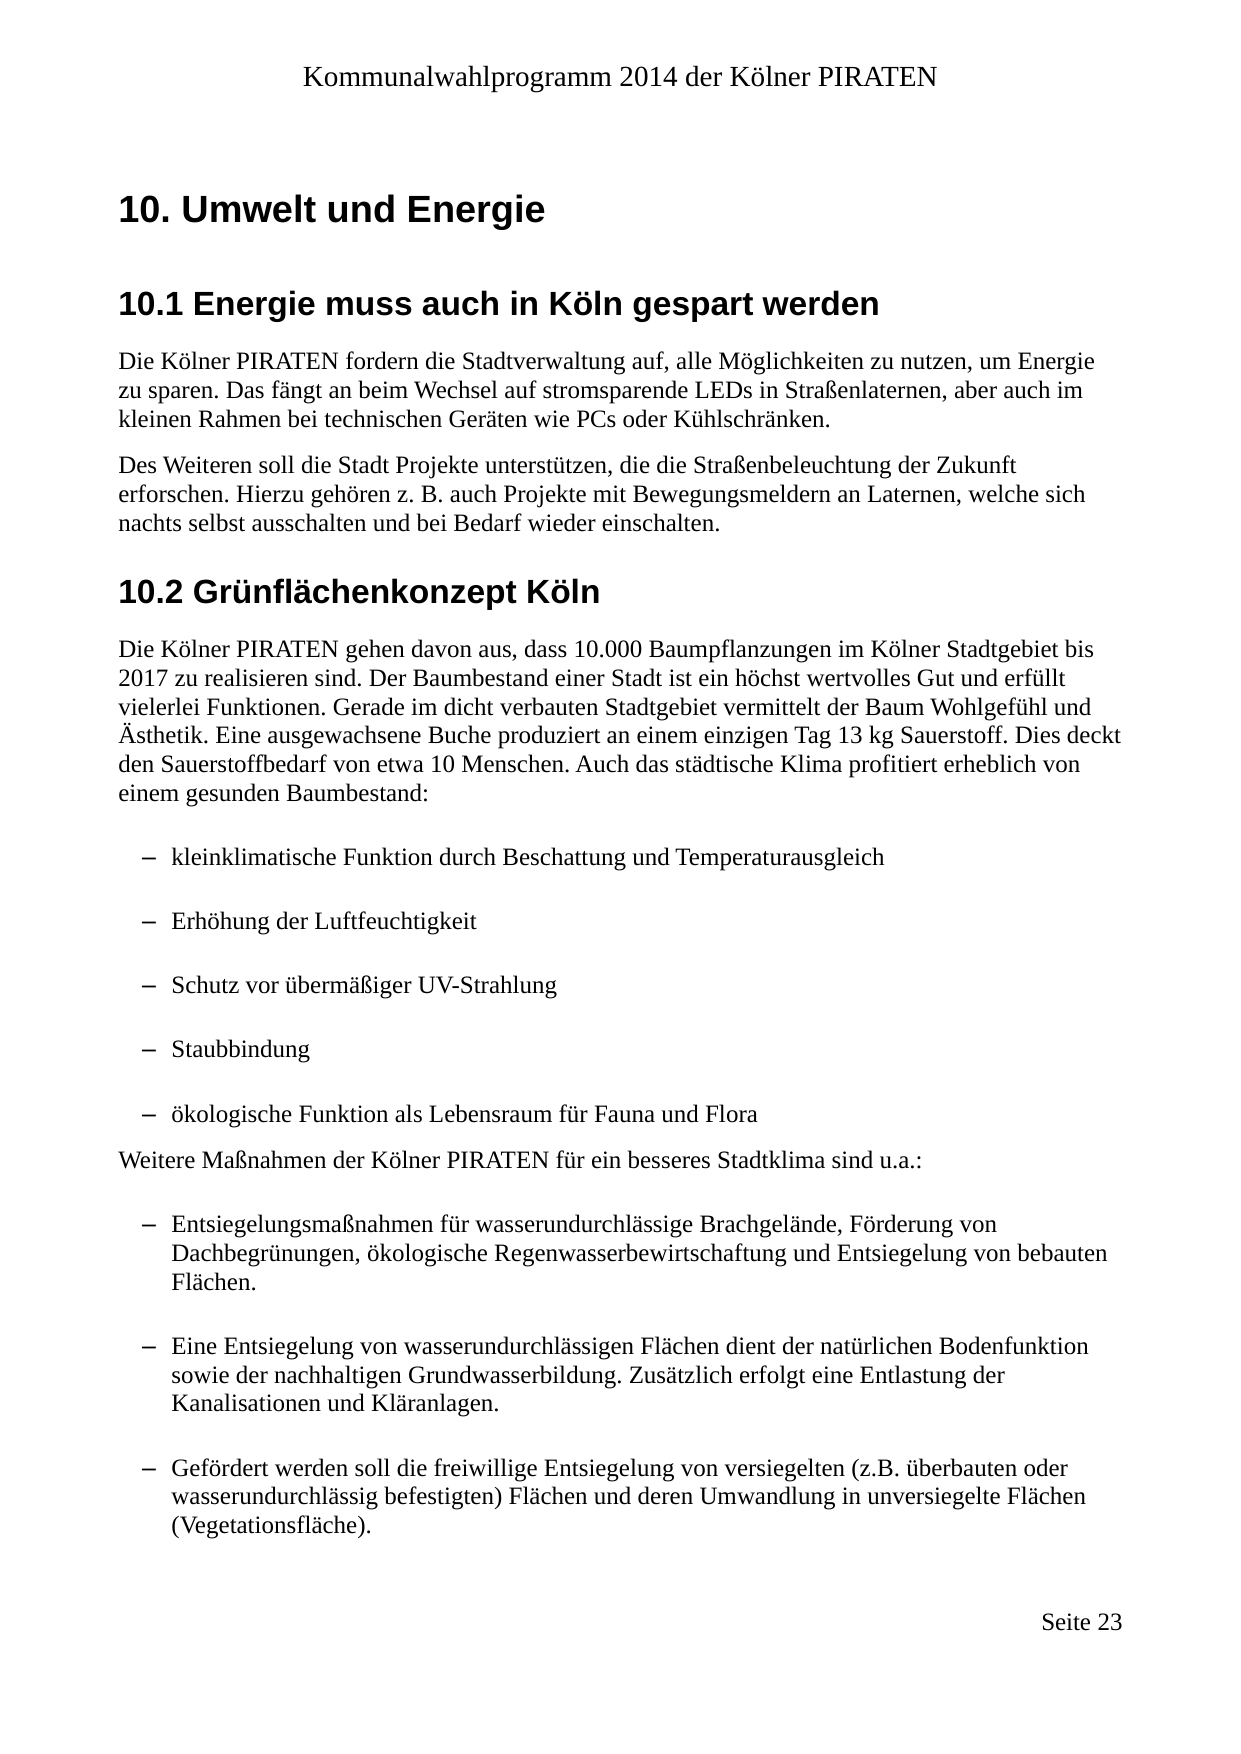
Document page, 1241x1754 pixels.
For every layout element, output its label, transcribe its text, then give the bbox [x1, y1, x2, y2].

list Eine Entsiegelung von wasserundurchlässigen Flächen dient der natürlichen Bodenfunktion sowie der nachhaltigen Grundwasserbildung. Zusätzlich erfolgt eine Entlastung der Kanalisationen und Kläranlagen. [142, 1331, 1122, 1417]
list Staubbindung [142, 1034, 1122, 1063]
list Schutz vor übermäßiger UV-Strahlung [142, 970, 1122, 999]
list ökologische Funktion als Lebensraum für Fauna und Flora [142, 1099, 1122, 1127]
list Entsiegelungsmaßnahmen für wasserundurchlässige Brachgelände, Förderung von Dachbegrünungen, ökologische Regenwasserbewirtschaftung und Entsiegelung von bebauten Flächen. [142, 1209, 1122, 1296]
list Erhöhung der Luftfeuchtigkeit [142, 906, 1122, 935]
text Weitere Maßnahmen der Kölner PIRATEN für ein besseres Stadtklima sind u.a.: [118, 1145, 1122, 1174]
subtitle 10.1 Energie muss auch in Köln gespart werden [118, 284, 1122, 322]
text Die Kölner PIRATEN fordern die Stadtverwaltung auf, alle Möglichkeiten zu nutzen, um Energie zu sparen. Das fängt an beim Wechsel auf stromsparende LEDs in Straßenlaternen, aber auch im kleinen Rahmen bei technischen Geräten wie PCs oder Kühlschränken. [118, 346, 1122, 432]
list Gefördert werden soll die freiwillige Entsiegelung von versiegelten (z.B. überbauten oder wasserundurchlässig befestigten) Flächen und deren Umwandlung in unversiegelte Flächen (Vegetationsfläche). [142, 1453, 1122, 1539]
subtitle 10.2 Grünflächenkonzept Köln [118, 572, 1122, 610]
subtitle 10. Umwelt und Energie [118, 187, 1122, 231]
list kleinklimatische Funktion durch Beschattung und Temperaturausgleich [142, 842, 1122, 871]
text Die Kölner PIRATEN gehen davon aus, dass 10.000 Baumpflanzungen im Kölner Stadtgebiet bis 2017 zu realisieren sind. Der Baumbestand einer Stadt ist ein höchst wertvolles Gut und erfüllt vielerlei Funktionen. Gerade im dicht verbauten Stadtgebiet vermittelt der Baum Wohlgefühl und Ästhetik. Eine ausgewachsene Buche produziert an einem einzigen Tag 13 kg Sauerstoff. Dies deckt den Sauerstoffbedarf von etwa 10 Menschen. Auch das städtische Klima profitiert erheblich von einem gesunden Baumbestand: [118, 634, 1122, 807]
text Des Weiteren soll die Stadt Projekte unterstützen, die die Straßenbeleuchtung der Zukunft erforschen. Hierzu gehören z. B. auch Projekte mit Bewegungsmeldern an Laternen, welche sich nachts selbst ausschalten und bei Bedarf wieder einschalten. [118, 450, 1122, 536]
